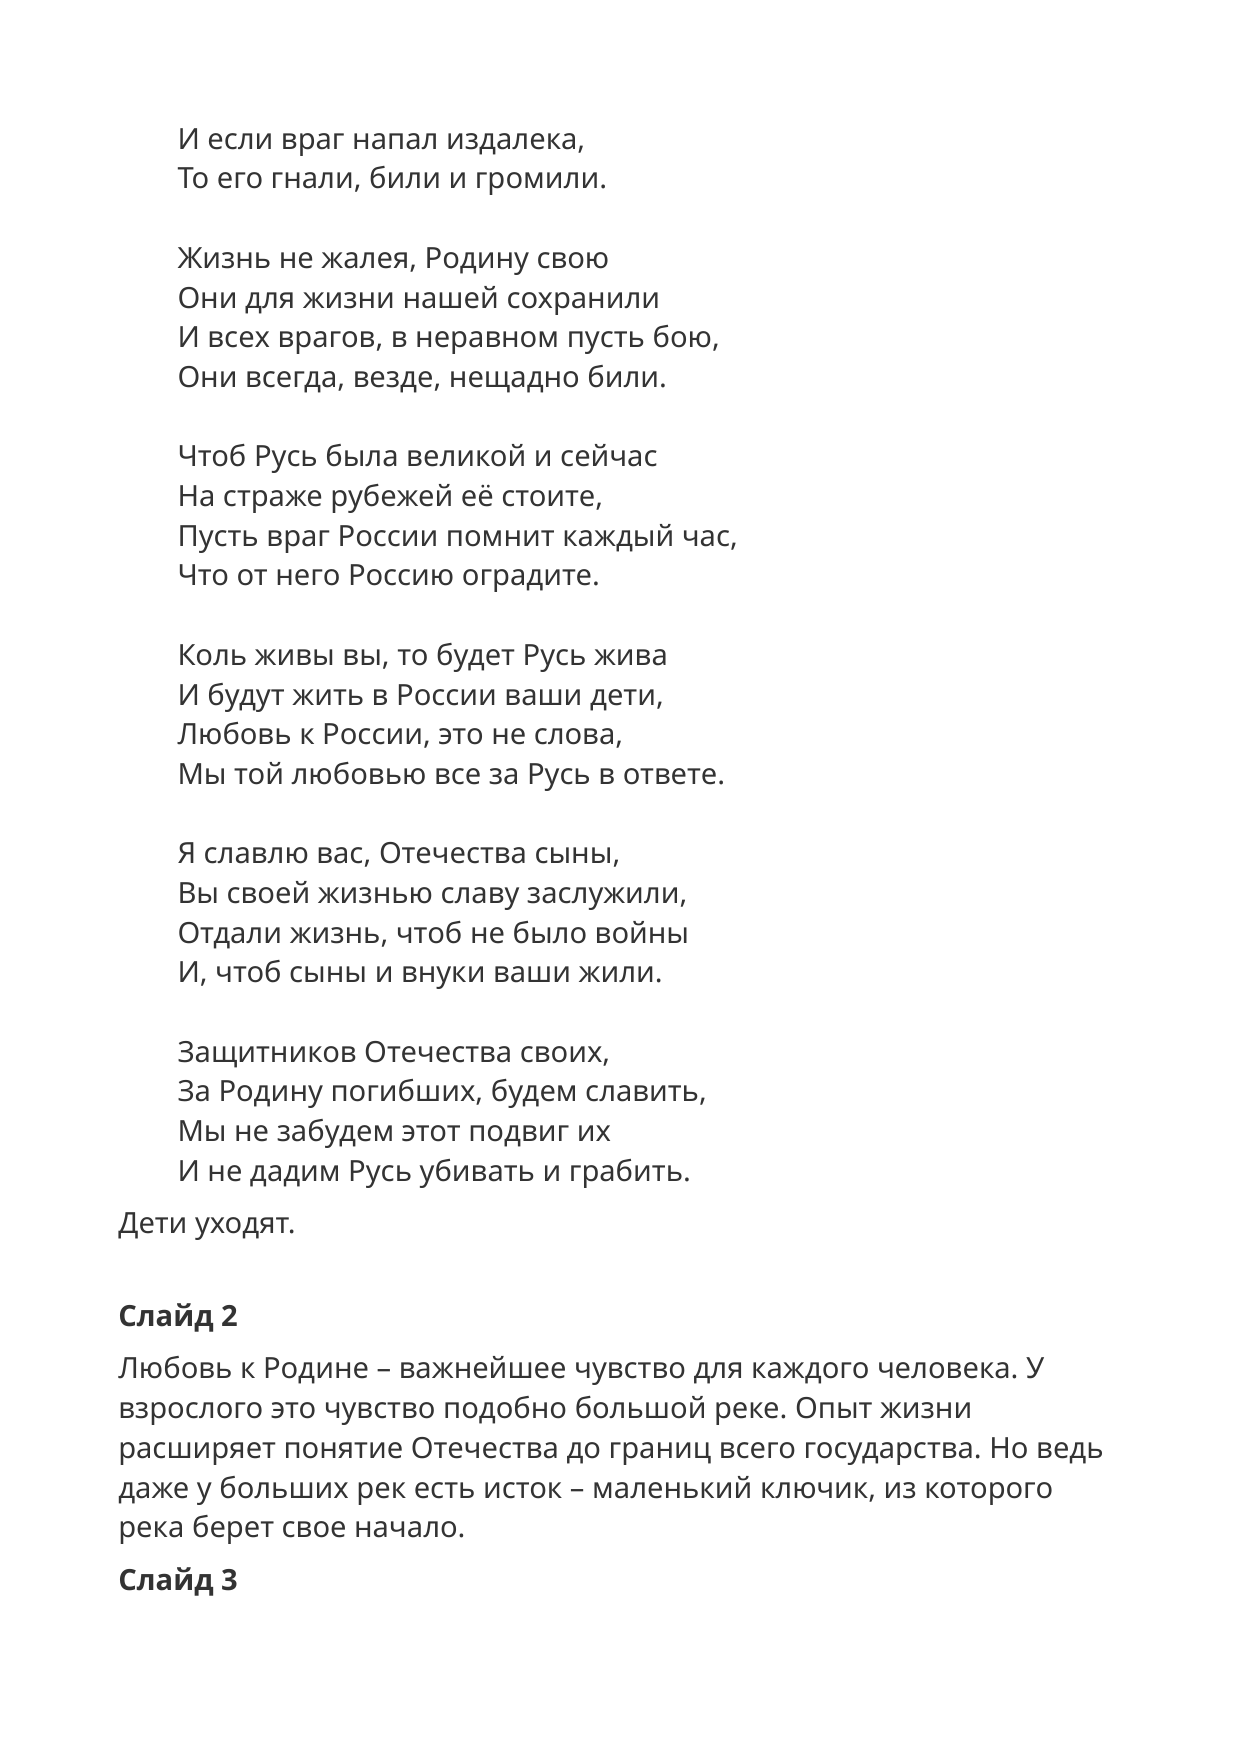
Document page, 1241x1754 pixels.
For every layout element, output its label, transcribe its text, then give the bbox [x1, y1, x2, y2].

text Слайд 2 [118, 1296, 1122, 1335]
text Дети уходят. [118, 1202, 1122, 1242]
text Любовь к Родине – важнейшее чувство для каждого человека. У взрослого это чувство подобно большой реке. Опыт жизни расширяет понятие Отечества до границ всего государства. Но ведь даже у больших рек есть исток – маленький ключик, из которого река берет свое начало. [118, 1348, 1122, 1546]
text И если враг напал издалека, То его гнали, били и громили. Жизнь не жалея, Родину свою Они для жизни нашей сохранили И всех врагов, в неравном пусть бою, Они всегда, везде, нещадно били. Чтоб Русь была великой и сейчас На страже рубежей её стоите, Пусть враг России помнит каждый час, Что от него Россию оградите. Коль живы вы, то будет Русь жива И будут жить в России ваши дети, Любовь к России, это не слова, Мы той любовью все за Русь в ответе. Я славлю вас, Отечества сыны, Вы своей жизнью славу заслужили, Отдали жизнь, чтоб не было войны И, чтоб сыны и внуки ваши жили. Защитников Отечества своих, За Родину погибших, будем славить, Мы не забудем этот подвиг их И не дадим Русь убивать и грабить. [177, 118, 1063, 1190]
text Слайд 3 [118, 1559, 1122, 1598]
